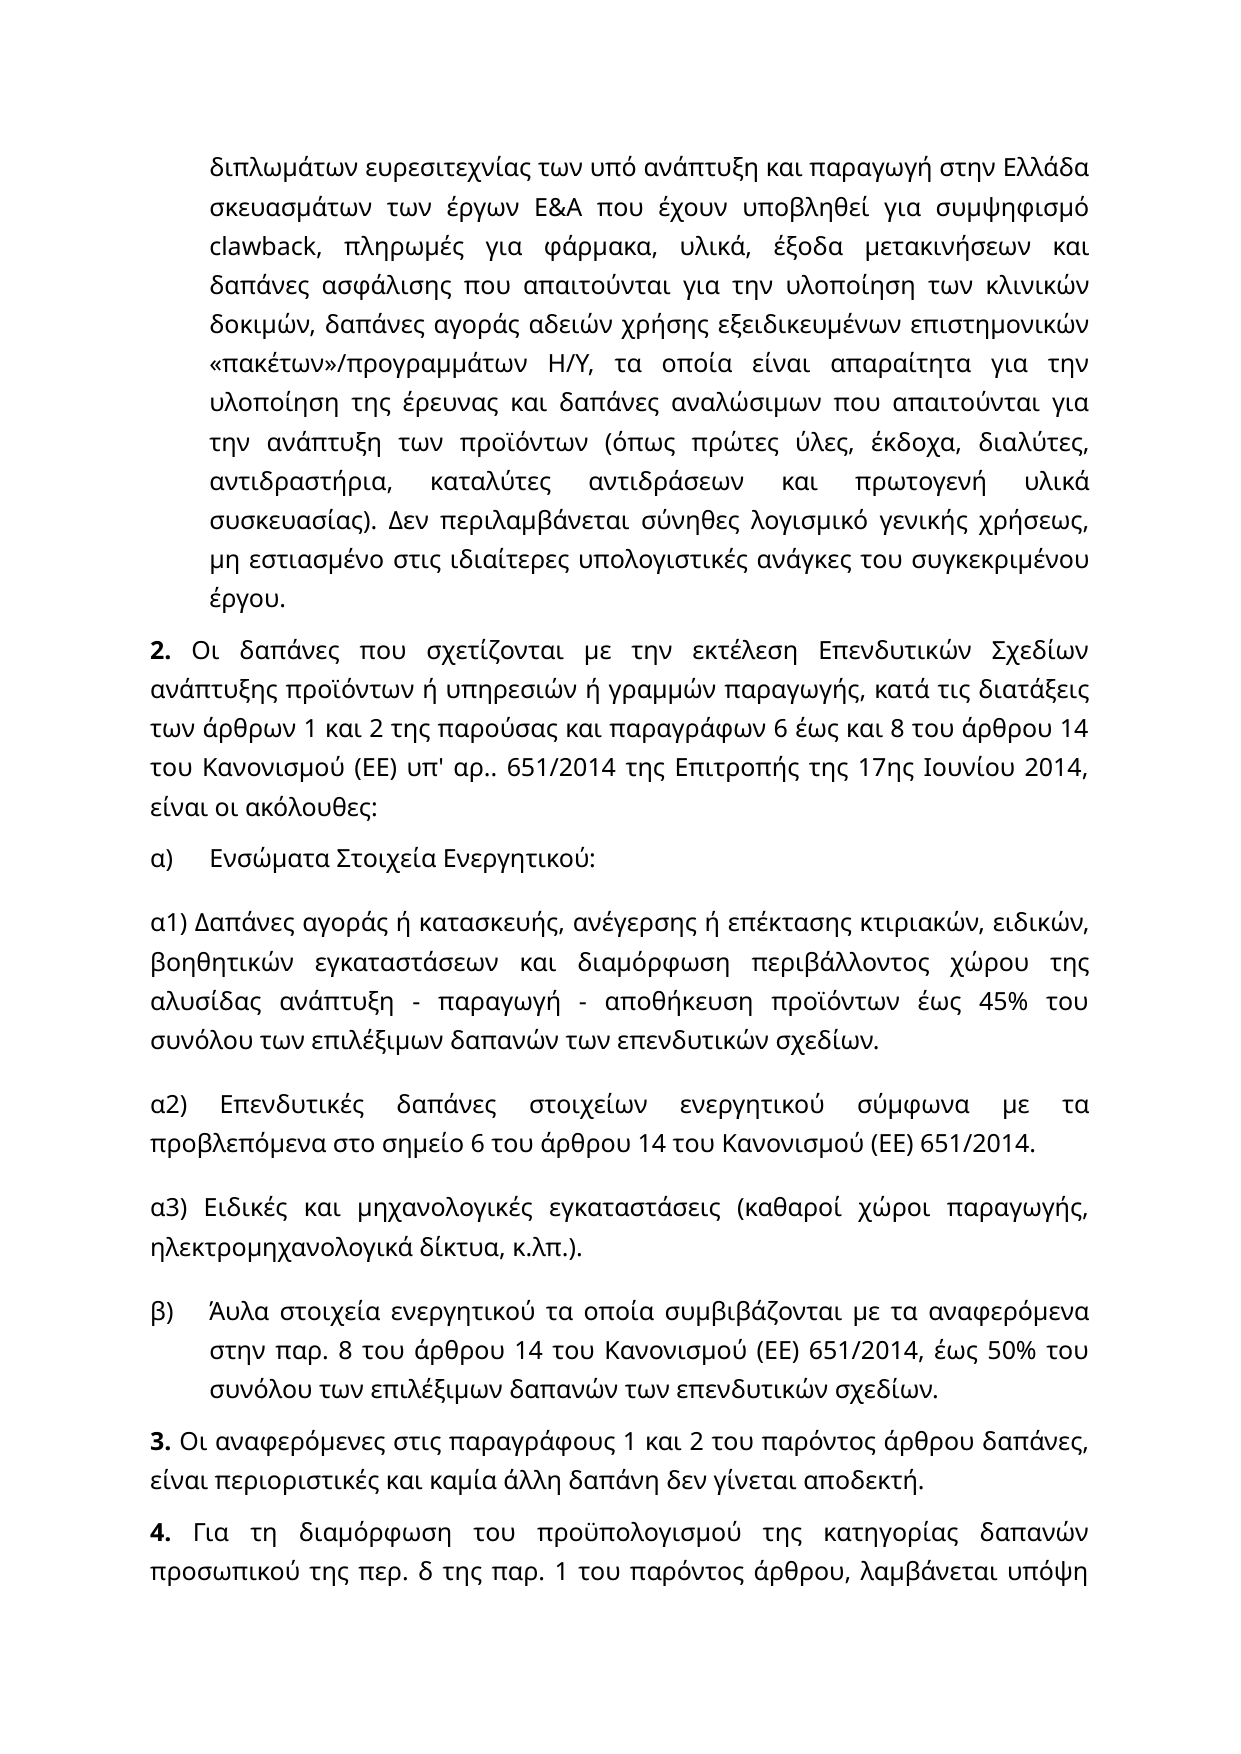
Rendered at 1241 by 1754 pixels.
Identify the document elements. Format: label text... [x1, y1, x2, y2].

text 2. Οι δαπάνες που σχετίζονται με την εκτέλεση Επενδυτικών Σχεδίων ανάπτυξης προϊόντων ή υπηρεσιών ή γραμμών παραγωγής, κατά τις διατάξεις των άρθρων 1 και 2 της παρούσας και παραγράφων 6 έως και 8 του άρθρου 14 του Κανονισμού (ΕΕ) υπ' αρ.. 651/2014 της Επιτροπής της 17ης Ιουνίου 2014, είναι οι ακόλουθες: [150, 632, 1090, 823]
list β) Άυλα στοιχεία ενεργητικού τα οποία συμβιβάζονται με τα αναφερόμενα στην παρ. 8 του άρθρου 14 του Κανονισμού (ΕΕ) 651/2014, έως 50% του συνόλου των επιλέξιμων δαπανών των επενδυτικών σχεδίων. [150, 1293, 1090, 1406]
text α1) Δαπάνες αγοράς ή κατασκευής, ανέγερσης ή επέκτασης κτιριακών, ειδικών, βοηθητικών εγκαταστάσεων και διαμόρφωση περιβάλλοντος χώρου της αλυσίδας ανάπτυξη - παραγωγή - αποθήκευση προϊόντων έως 45% του συνόλου των επιλέξιμων δαπανών των επενδυτικών σχεδίων. [150, 905, 1090, 1057]
text α3) Ειδικές και μηχανολογικές εγκαταστάσεις (καθαροί χώροι παραγωγής, ηλεκτρομηχανολογικά δίκτυα, κ.λπ.). [150, 1190, 1090, 1263]
list α) Ενσώματα Στοιχεία Ενεργητικού: [150, 841, 1090, 875]
list διπλωμάτων ευρεσιτεχνίας των υπό ανάπτυξη και παραγωγή στην Ελλάδα σκευασμάτων των έργων Ε&Α που έχουν υποβληθεί για συμψηφισμό clawback, πληρωμές για φάρμακα, υλικά, έξοδα μετακινήσεων και δαπάνες ασφάλισης που απαιτούνται για την υλοποίηση των κλινικών δοκιμών, δαπάνες αγοράς αδειών χρήσης εξειδικευμένων επιστημονικών «πακέτων»/προγραμμάτων Η/Υ, τα οποία είναι απαραίτητα για την υλοποίηση της έρευνας και δαπάνες αναλώσιμων που απαιτούνται για την ανάπτυξη των προϊόντων (όπως πρώτες ύλες, έκδοχα, διαλύτες, αντιδραστήρια, καταλύτες αντιδράσεων και πρωτογενή υλικά συσκευασίας). Δεν περιλαμβάνεται σύνηθες λογισμικό γενικής χρήσεως, μη εστιασμένο στις ιδιαίτερες υπολογιστικές ανάγκες του συγκεκριμένου έργου. [150, 150, 1090, 615]
text 3. Οι αναφερόμενες στις παραγράφους 1 και 2 του παρόντος άρθρου δαπάνες, είναι περιοριστικές και καμία άλλη δαπάνη δεν γίνεται αποδεκτή. [150, 1423, 1090, 1497]
text 4. Για τη διαμόρφωση του προϋπολογισμού της κατηγορίας δαπανών προσωπικού της περ. δ της παρ. 1 του παρόντος άρθρου, λαμβάνεται υπόψη [150, 1514, 1090, 1587]
text α2) Επενδυτικές δαπάνες στοιχείων ενεργητικού σύμφωνα με τα προβλεπόμενα στο σημείο 6 του άρθρου 14 του Κανονισμού (ΕΕ) 651/2014. [150, 1087, 1090, 1160]
